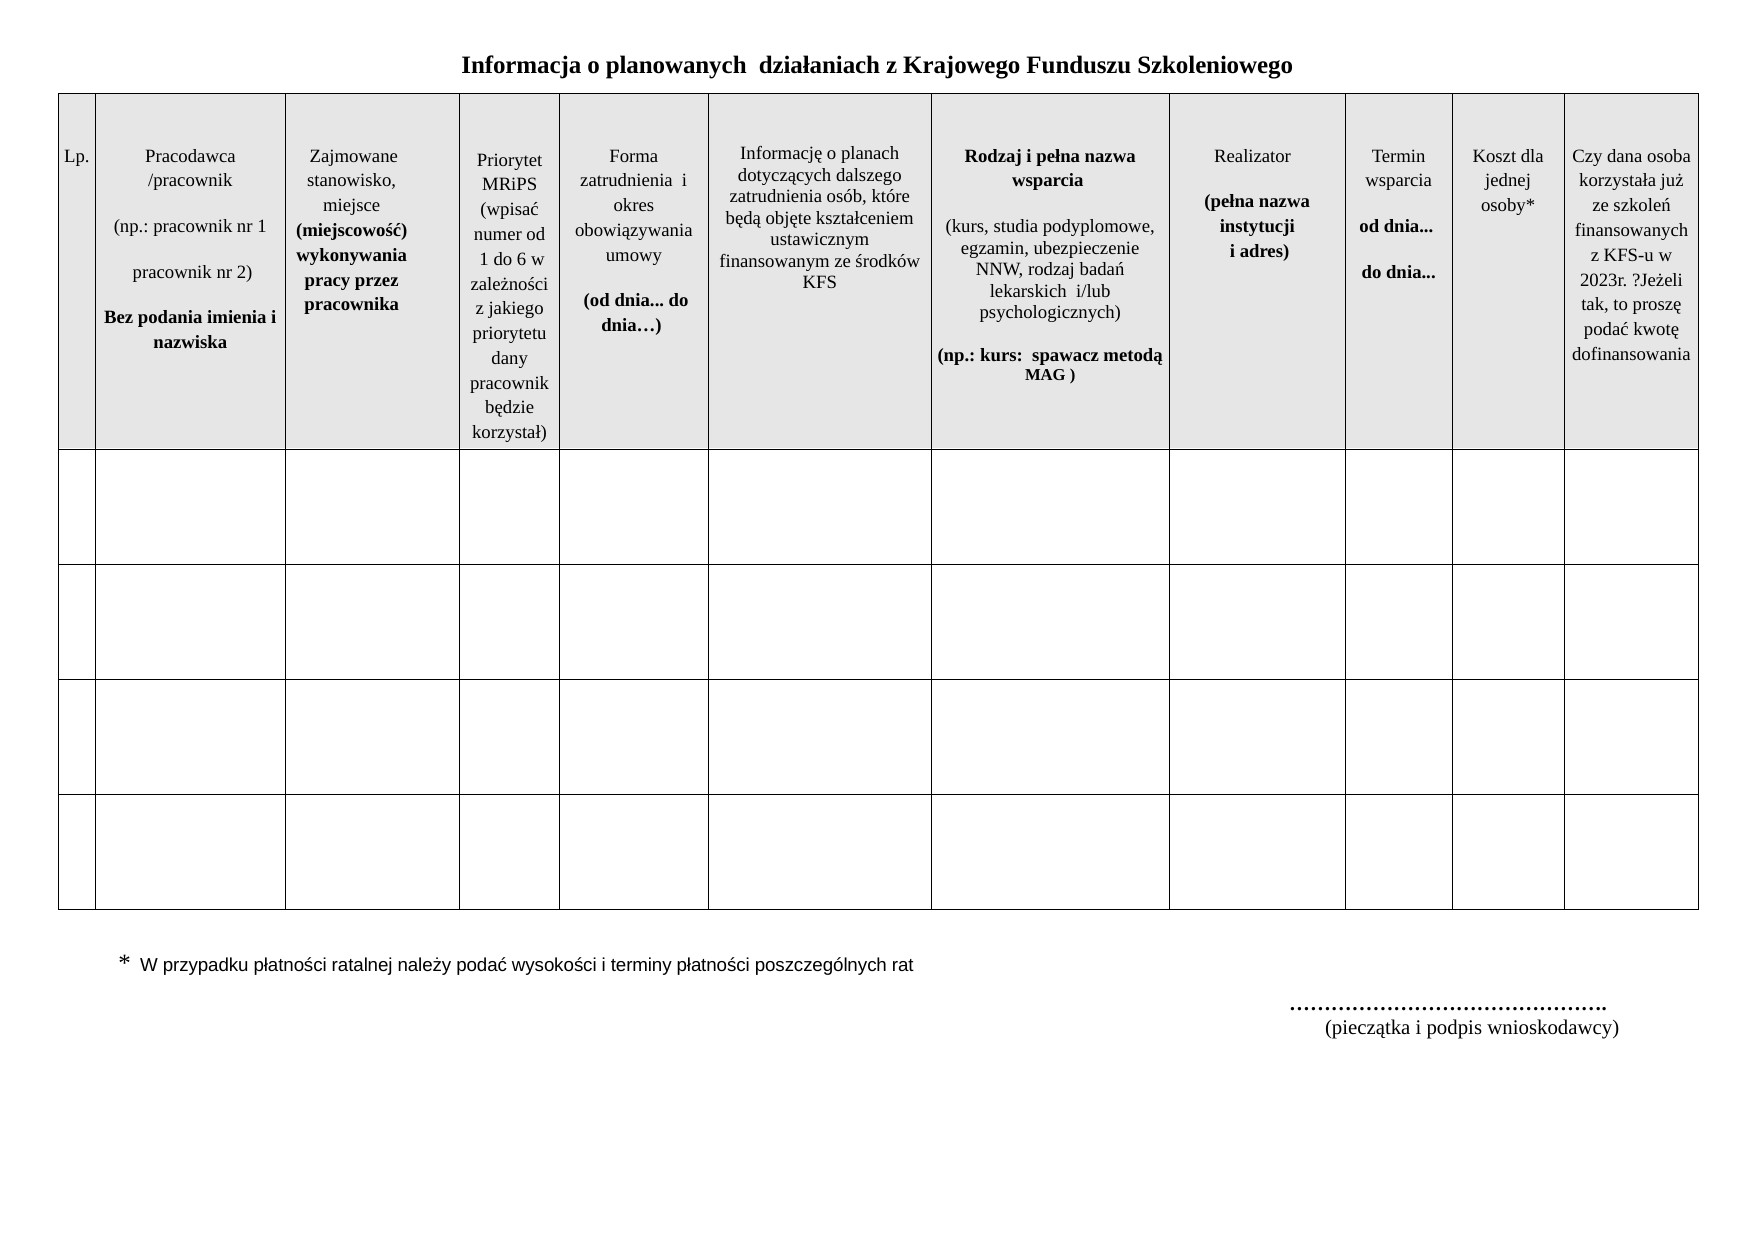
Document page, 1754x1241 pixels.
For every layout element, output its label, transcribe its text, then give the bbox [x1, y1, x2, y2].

table_cell [460, 565, 559, 678]
table_cell [1453, 680, 1564, 793]
table_cell [560, 680, 708, 793]
table_cell [59, 450, 95, 563]
table_cell [460, 680, 559, 793]
table_cell [1346, 680, 1452, 793]
table_cell [460, 450, 559, 563]
table_cell [1170, 795, 1345, 908]
table_header Forma zatrudnienia i okres obowiązywania umowy (od dnia... do dnia…) [560, 94, 708, 448]
table_header Termin wsparcia od dnia... do dnia... [1346, 94, 1452, 448]
table_cell [96, 680, 285, 793]
table_cell [709, 450, 931, 563]
table_cell [96, 450, 285, 563]
table_cell [709, 680, 931, 793]
table_cell [59, 565, 95, 678]
table_cell [709, 565, 931, 678]
table_header Realizator (pełna nazwa instytucji i adres) [1170, 94, 1345, 448]
text ………………………………………. [118, 991, 1624, 1015]
table_cell [1453, 450, 1564, 563]
table_cell [932, 795, 1169, 908]
table_header Czy dana osoba korzystała już ze szkoleń finansowanych z KFS-u w 2023r. ?Jeżeli tak, to proszę podać kwotę dofinansowania [1565, 94, 1698, 448]
table_cell [709, 795, 931, 908]
table_header Koszt dla jednej osoby* [1453, 94, 1564, 448]
table_header Pracodawca /pracownik (np.: pracownik nr 1 pracownik nr 2) Bez podania imienia i nazwiska [96, 94, 285, 448]
table_header Informację o planach dotyczących dalszego zatrudnienia osób, które będą objęte kształceniem ustawicznym finansowanym ze środków KFS [709, 94, 931, 448]
table_cell [1170, 680, 1345, 793]
table_cell [286, 450, 459, 563]
table_cell [286, 680, 459, 793]
table_cell [59, 680, 95, 793]
table_cell [1565, 680, 1698, 793]
table_header Zajmowane stanowisko, miejsce (miejscowość) wykonywania pracy przez pracownika [286, 94, 459, 448]
table_header Rodzaj i pełna nazwa wsparcia (kurs, studia podyplomowe, egzamin, ubezpieczenie NNW, rodzaj badań lekarskich i/lub psychologicznych) (np.: kurs: spawacz metodą MAG ) [932, 94, 1169, 448]
table_cell [1170, 450, 1345, 563]
table_cell [1565, 795, 1698, 908]
text * W przypadku płatności ratalnej należy podać wysokości i terminy płatności poszczególnych rat [118, 948, 1636, 977]
table_cell [286, 565, 459, 678]
table_cell [560, 795, 708, 908]
table_cell [1453, 565, 1564, 678]
table_cell [1170, 565, 1345, 678]
table_header Priorytet MRiPS (wpisać numer od 1 do 6 w zależności z jakiego priorytetu dany pracownik będzie korzystał) [460, 94, 559, 448]
table_cell [560, 565, 708, 678]
table_cell [96, 565, 285, 678]
table_header Lp. [59, 94, 95, 448]
text (pieczątka i podpis wnioskodawcy) [118, 1015, 1624, 1039]
table_cell [460, 795, 559, 908]
table_cell [1565, 565, 1698, 678]
table_cell [1346, 450, 1452, 563]
table_cell [932, 450, 1169, 563]
table_cell [286, 795, 459, 908]
table_cell [932, 565, 1169, 678]
text Informacja o planowanych działaniach z Krajowego Funduszu Szkoleniowego [118, 50, 1636, 79]
table_cell [1346, 565, 1452, 678]
table_cell [1346, 795, 1452, 908]
table_cell [59, 795, 95, 908]
table_cell [560, 450, 708, 563]
table_cell [932, 680, 1169, 793]
table_cell [1453, 795, 1564, 908]
table_cell [1565, 450, 1698, 563]
table_cell [96, 795, 285, 908]
